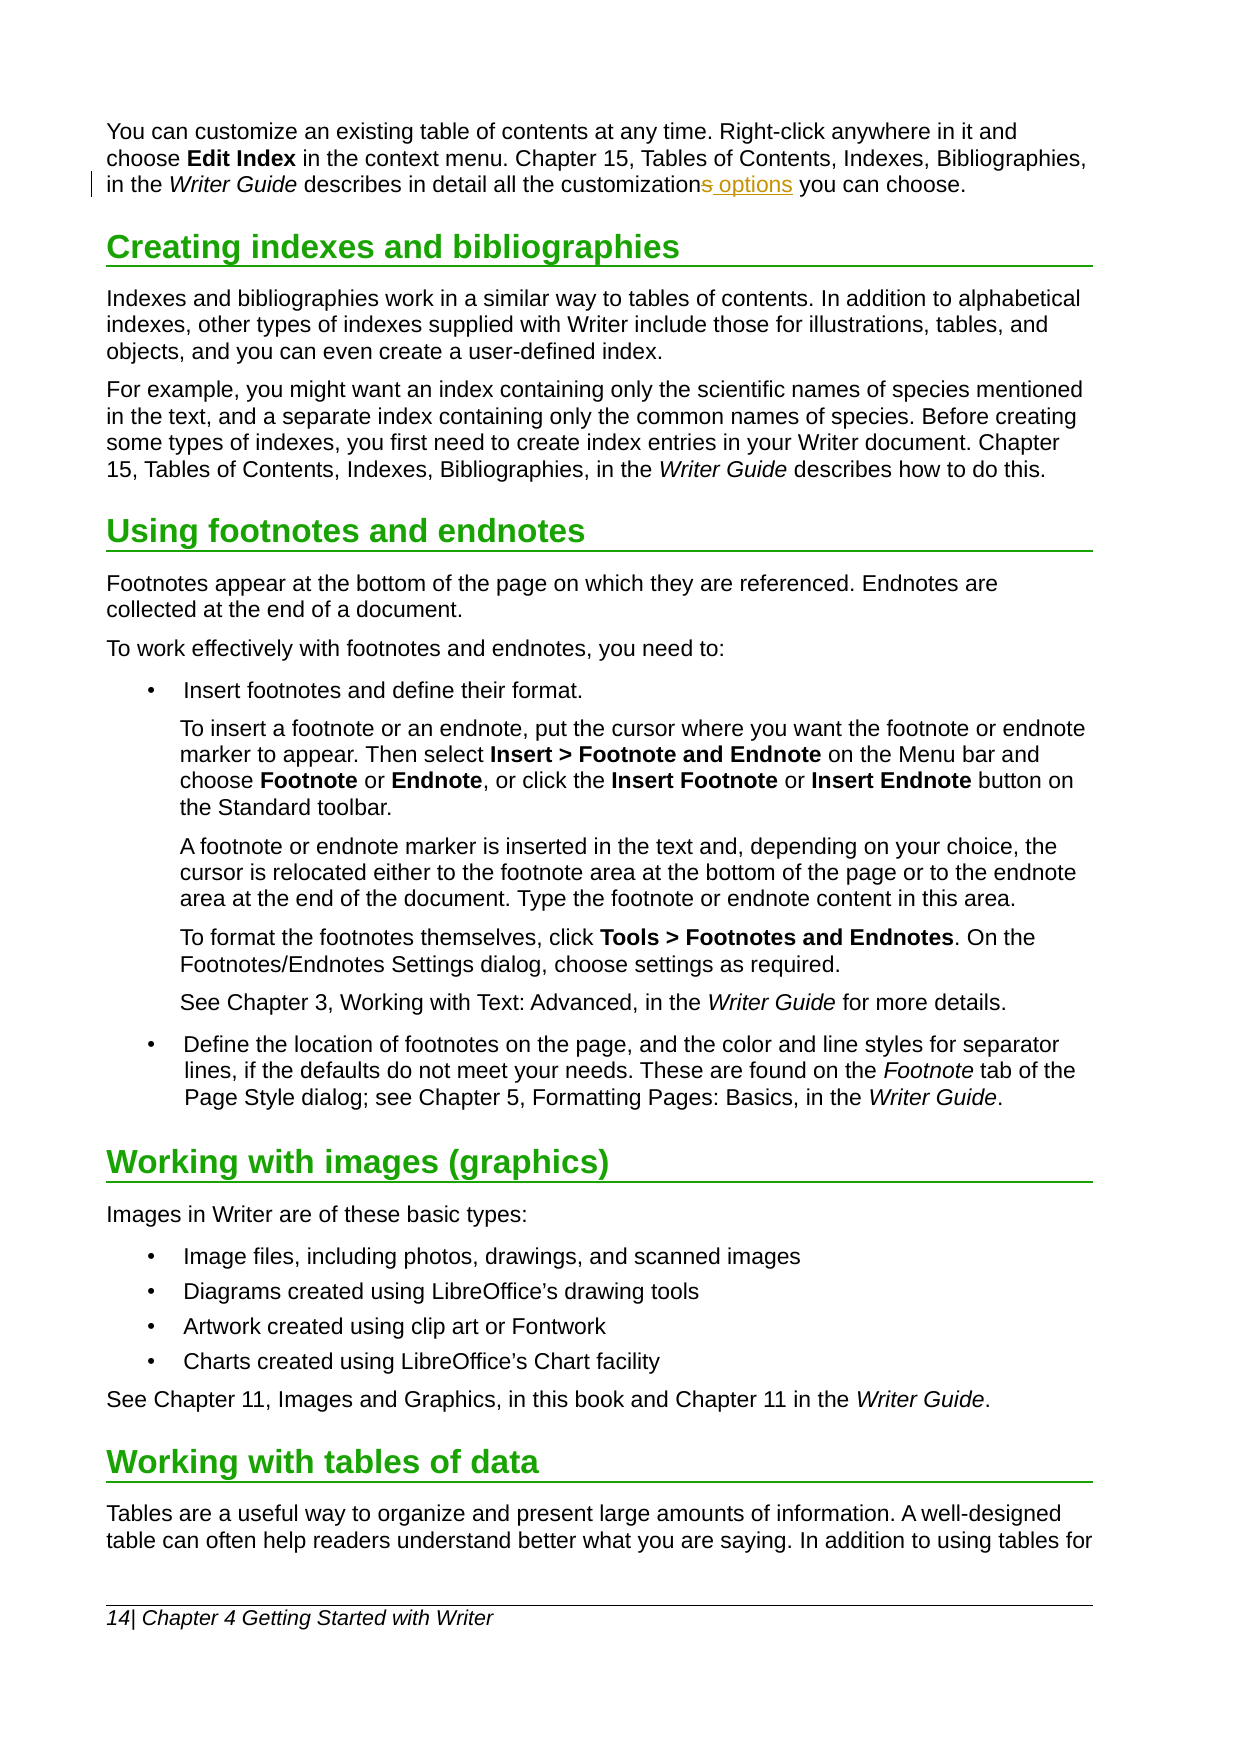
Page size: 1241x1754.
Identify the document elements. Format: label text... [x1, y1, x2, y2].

subtitle Using footnotes and endnotes [106, 511, 1093, 550]
text To format the footnotes themselves, click Tools > Footnotes and Endnotes. On the Footnotes/Endnotes Settings dialog, choose settings as required. [179, 924, 1093, 977]
list Diagrams created using LibreOffice’s drawing tools [144, 1275, 1093, 1304]
list Insert footnotes and define their format. [144, 674, 1093, 706]
text Tables are a useful way to organize and present large amounts of information. A well-designed table can often help readers understand better what you are saying. In addition to using tables for [106, 1500, 1093, 1553]
list Artwork created using clip art or Fontwork [144, 1310, 1093, 1339]
list Define the location of footnotes on the page, and the color and line styles for separator lines, if the defaults do not meet your needs. These are found on the Footnote tab of the Page Style dialog; see Chapter 5, Formatting Pages: Basics, in the Writer Guide. [144, 1028, 1093, 1113]
subtitle Working with tables of data [106, 1442, 1093, 1481]
text A footnote or endnote marker is inserted in the text and, depending on your choice, the cursor is relocated either to the footnote area at the bottom of the page or to the endnote area at the end of the document. Type the footnote or endnote content in this area. [179, 833, 1093, 912]
list Images in Writer are of these basic types: [106, 1201, 1093, 1227]
text See Chapter 3, Working with Text: Advanced, in the Writer Guide for more details. [179, 989, 1093, 1016]
subtitle Working with images (graphics) [106, 1143, 1093, 1181]
list To work effectively with footnotes and endnotes, you need to: [106, 635, 1093, 661]
list Image files, including photos, drawings, and scanned images [144, 1240, 1093, 1269]
list Charts created using LibreOffice’s Chart facility [144, 1345, 1093, 1377]
text You can customize an existing table of contents at any time. Right-click anywhere in it and choose Edit Index in the context menu. Chapter 15, Tables of Contents, Indexes, Bibliographies, in the Writer Guide describes in detail all the customization options you can choose. [106, 118, 1093, 197]
text Footnotes appear at the bottom of the page on which they are referenced. Endnotes are collected at the end of a document. [106, 569, 1093, 622]
text Indexes and bibliographies work in a similar way to tables of contents. In addition to alphabetical indexes, other types of indexes supplied with Writer include those for illustrations, tables, and objects, and you can even create a user-defined index. [106, 285, 1093, 364]
text For example, you might want an index containing only the scientific names of species mentioned in the text, and a separate index containing only the common names of species. Before creating some types of indexes, you first need to create index entries in your Writer document. Chapter 15, Tables of Contents, Indexes, Bibliographies, in the Writer Guide describes how to do this. [106, 376, 1093, 482]
text See Chapter 11, Images and Graphics, in this book and Chapter 11 in the Writer Guide. [106, 1386, 1093, 1413]
text To insert a footnote or an endnote, put the cursor where you want the footnote or endnote marker to appear. Then select Insert > Footnote and Endnote on the Menu bar and choose Footnote or Endnote, or click the Insert Footnote or Insert Endnote button on the Standard toolbar. [179, 715, 1093, 820]
subtitle Creating indexes and bibliographies [106, 227, 1093, 265]
